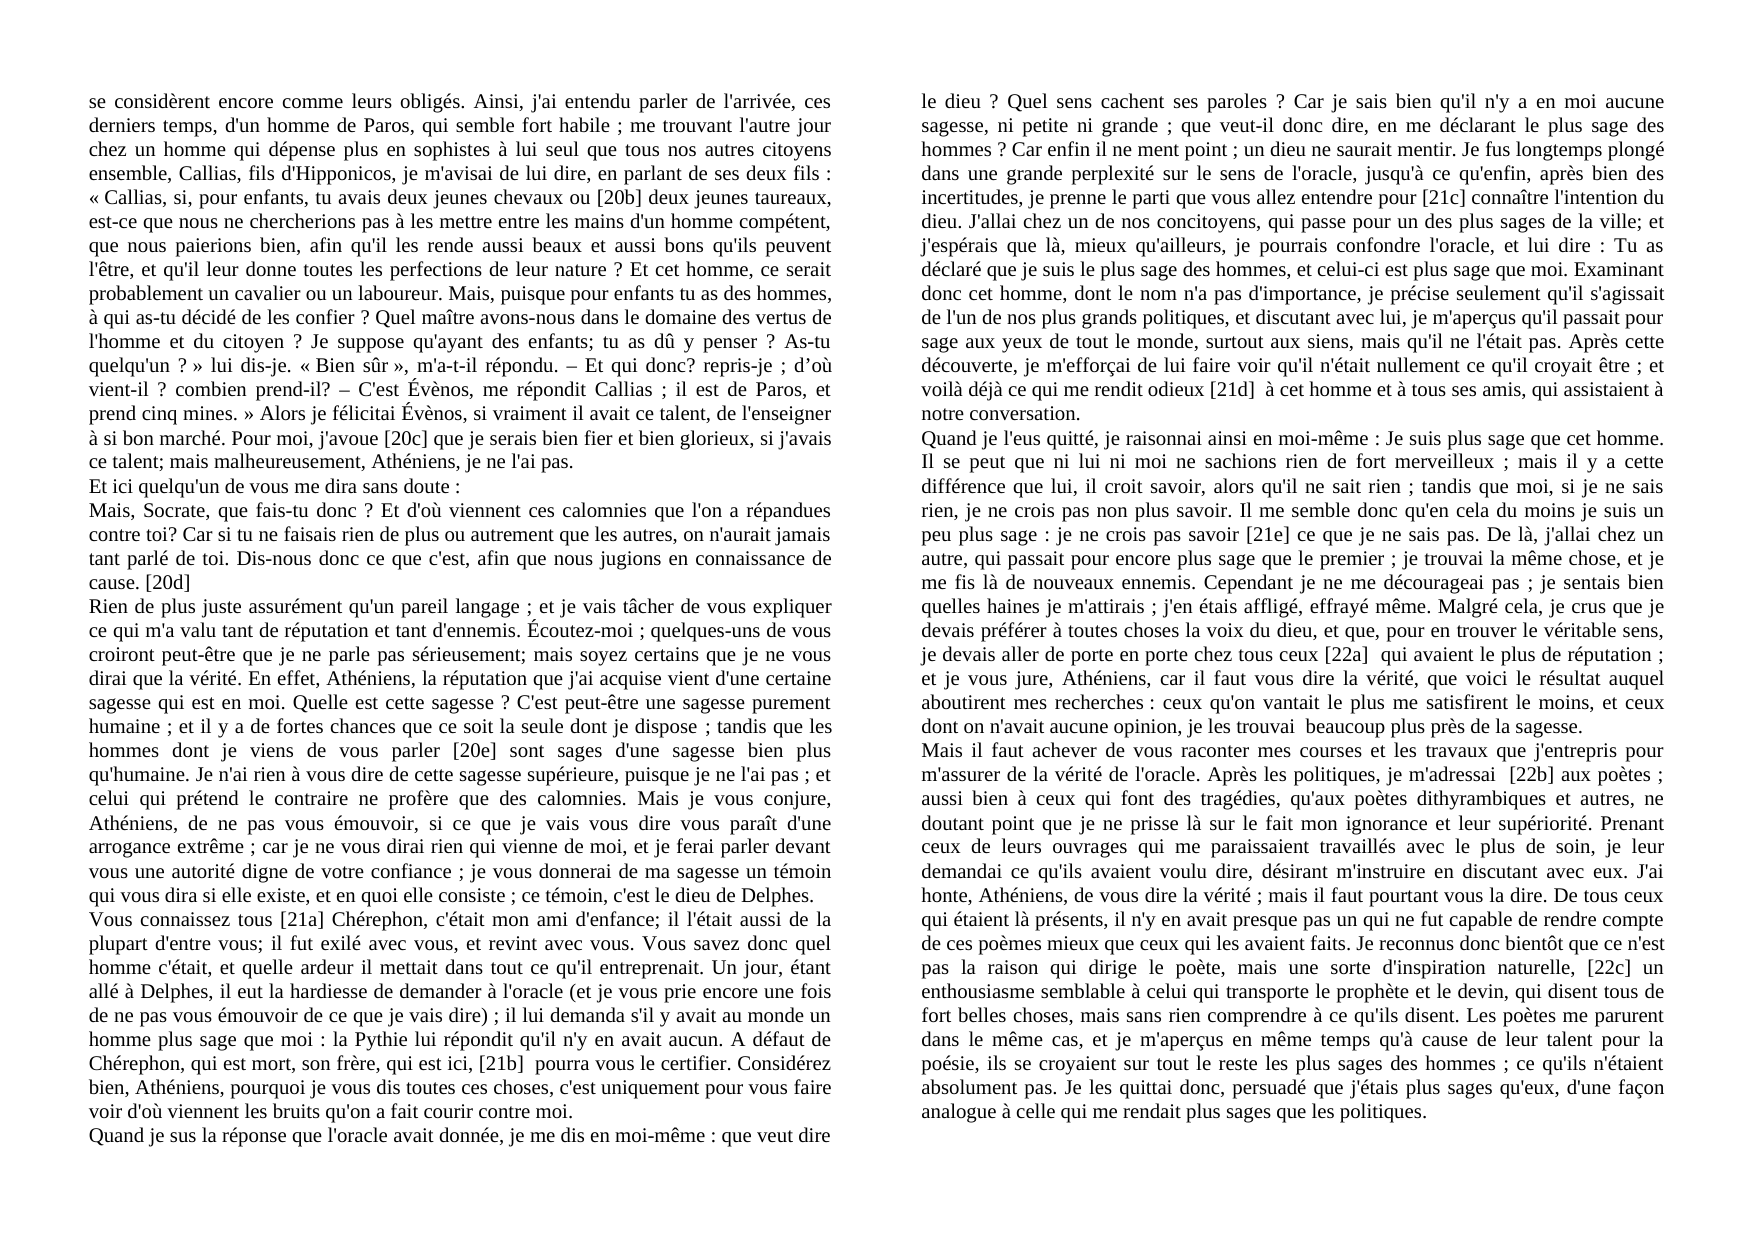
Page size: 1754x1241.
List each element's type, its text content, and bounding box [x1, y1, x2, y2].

text Vous connaissez tous [21a] Chérephon, c'était mon ami d'enfance; il l'était aussi de la plupart d'entre vous; il fut exilé avec vous, et revint avec vous. Vous savez donc quel homme c'était, et quelle ardeur il mettait dans tout ce qu'il entreprenait. Un jour, étant allé à Delphes, il eut la hardiesse de demander à l'oracle (et je vous prie encore une fois de ne pas vous émouvoir de ce que je vais dire) ; il lui demanda s'il y avait au monde un homme plus sage que moi : la Pythie lui répondit qu'il n'y en avait aucun. A défaut de Chérephon, qui est mort, son frère, qui est ici, [21b] pourra vous le certifier. Considérez bien, Athéniens, pourquoi je vous dis toutes ces choses, c'est uniquement pour vous faire voir d'où viennent les bruits qu'on a fait courir contre moi. [88, 907, 833, 1123]
text Quand je l'eus quitté, je raisonnai ainsi en moi-même : Je suis plus sage que cet homme. Il se peut que ni lui ni moi ne sachions rien de fort merveilleux ; mais il y a cette différence que lui, il croit savoir, alors qu'il ne sait rien ; tandis que moi, si je ne sais rien, je ne crois pas non plus savoir. Il me semble donc qu'en cela du moins je suis un peu plus sage : je ne crois pas savoir [21e] ce que je ne sais pas. De là, j'allai chez un autre, qui passait pour encore plus sage que le premier ; je trouvai la même chose, et je me fis là de nouveaux ennemis. Cependant je ne me décourageai pas ; je sentais bien quelles haines je m'attirais ; j'en étais affligé, effrayé même. Malgré cela, je crus que je devais préférer à toutes choses la voix du dieu, et que, pour en trouver le véritable sens, je devais aller de porte en porte chez tous ceux [22a] qui avaient le plus de réputation ; et je vous jure, Athéniens, car il faut vous dire la vérité, que voici le résultat auquel aboutirent mes recherches : ceux qu'on vantait le plus me satisfirent le moins, et ceux dont on n'avait aucune opinion, je les trouvai beaucoup plus près de la sagesse. [921, 425, 1665, 738]
text Et ici quelqu'un de vous me dira sans doute : [88, 473, 833, 498]
text Rien de plus juste assurément qu'un pareil langage ; et je vais tâcher de vous expliquer ce qui m'a valu tant de réputation et tant d'ennemis. Écoutez-moi ; quelques-uns de vous croiront peut-être que je ne parle pas sérieusement; mais soyez certains que je ne vous dirai que la vérité. En effet, Athéniens, la réputation que j'ai acquise vient d'une certaine sagesse qui est en moi. Quelle est cette sagesse ? C'est peut-être une sagesse purement humaine ; et il y a de fortes chances que ce soit la seule dont je dispose ; tandis que les hommes dont je viens de vous parler [20e] sont sages d'une sagesse bien plus qu'humaine. Je n'ai rien à vous dire de cette sagesse supérieure, puisque je ne l'ai pas ; et celui qui prétend le contraire ne profère que des calomnies. Mais je vous conjure, Athéniens, de ne pas vous émouvoir, si ce que je vais vous dire vous paraît d'une arrogance extrême ; car je ne vous dirai rien qui vienne de moi, et je ferai parler devant vous une autorité digne de votre confiance ; je vous donnerai de ma sagesse un témoin qui vous dira si elle existe, et en quoi elle consiste ; ce témoin, c'est le dieu de Delphes. [88, 594, 833, 907]
text Mais il faut achever de vous raconter mes courses et les travaux que j'entrepris pour m'assurer de la vérité de l'oracle. Après les politiques, je m'adressai [22b] aux poètes ; aussi bien à ceux qui font des tragédies, qu'aux poètes dithyrambiques et autres, ne doutant point que je ne prisse là sur le fait mon ignorance et leur supériorité. Prenant ceux de leurs ouvrages qui me paraissaient travaillés avec le plus de soin, je leur demandai ce qu'ils avaient voulu dire, désirant m'instruire en discutant avec eux. J'ai honte, Athéniens, de vous dire la vérité ; mais il faut pourtant vous la dire. De tous ceux qui étaient là présents, il n'y en avait presque pas un qui ne fut capable de rendre compte de ces poèmes mieux que ceux qui les avaient faits. Je reconnus donc bientôt que ce n'est pas la raison qui dirige le poète, mais une sorte d'inspiration naturelle, [22c] un enthousiasme semblable à celui qui transporte le prophète et le devin, qui disent tous de fort belles choses, mais sans rien comprendre à ce qu'ils disent. Les poètes me parurent dans le même cas, et je m'aperçus en même temps qu'à cause de leur talent pour la poésie, ils se croyaient sur tout le reste les plus sages des hommes ; ce qu'ils n'étaient absolument pas. Je les quittai donc, persuadé que j'étais plus sages qu'eux, d'une façon analogue à celle qui me rendait plus sages que les politiques. [921, 738, 1665, 1123]
text Quand je sus la réponse que l'oracle avait donnée, je me dis en moi-même : que veut dire [88, 1123, 833, 1147]
text Mais, Socrate, que fais-tu donc ? Et d'où viennent ces calomnies que l'on a répandues contre toi? Car si tu ne faisais rien de plus ou autrement que les autres, on n'aurait jamais tant parlé de toi. Dis-nous donc ce que c'est, afin que nous jugions en connaissance de cause. [20d] [88, 498, 833, 594]
text le dieu ? Quel sens cachent ses paroles ? Car je sais bien qu'il n'y a en moi aucune sagesse, ni petite ni grande ; que veut-il donc dire, en me déclarant le plus sage des hommes ? Car enfin il ne ment point ; un dieu ne saurait mentir. Je fus longtemps plongé dans une grande perplexité sur le sens de l'oracle, jusqu'à ce qu'enfin, après bien des incertitudes, je prenne le parti que vous allez entendre pour [21c] connaître l'intention du dieu. J'allai chez un de nos concitoyens, qui passe pour un des plus sages de la ville; et j'espérais que là, mieux qu'ailleurs, je pourrais confondre l'oracle, et lui dire : Tu as déclaré que je suis le plus sage des hommes, et celui-ci est plus sage que moi. Examinant donc cet homme, dont le nom n'a pas d'importance, je précise seulement qu'il s'agissait de l'un de nos plus grands politiques, et discutant avec lui, je m'aperçus qu'il passait pour sage aux yeux de tout le monde, surtout aux siens, mais qu'il ne l'était pas. Après cette découverte, je m'efforçai de lui faire voir qu'il n'était nullement ce qu'il croyait être ; et voilà déjà ce qui me rendit odieux [21d] à cet homme et à tous ses amis, qui assistaient à notre conversation. [921, 88, 1665, 425]
text se considèrent encore comme leurs obligés. Ainsi, j'ai entendu parler de l'arrivée, ces derniers temps, d'un homme de Paros, qui semble fort habile ; me trouvant l'autre jour chez un homme qui dépense plus en sophistes à lui seul que tous nos autres citoyens ensemble, Callias, fils d'Hipponicos, je m'avisai de lui dire, en parlant de ses deux fils : « Callias, si, pour enfants, tu avais deux jeunes chevaux ou [20b] deux jeunes taureaux, est-ce que nous ne chercherions pas à les mettre entre les mains d'un homme compétent, que nous paierions bien, afin qu'il les rende aussi beaux et aussi bons qu'ils peuvent l'être, et qu'il leur donne toutes les perfections de leur nature ? Et cet homme, ce serait probablement un cavalier ou un laboureur. Mais, puisque pour enfants tu as des hommes, à qui as-tu décidé de les confier ? Quel maître avons-nous dans le domaine des vertus de l'homme et du citoyen ? Je suppose qu'ayant des enfants; tu as dû y penser ? As-tu quelqu'un ? » lui dis-je. « Bien sûr », m'a-t-il répondu. – Et qui donc? repris-je ; d’où vient-il ? combien prend-il? – C'est Évènos, me répondit Callias ; il est de Paros, et prend cinq mines. » Alors je félicitai Évènos, si vraiment il avait ce talent, de l'enseigner à si bon marché. Pour moi, j'avoue [20c] que je serais bien fier et bien glorieux, si j'avais ce talent; mais malheureusement, Athéniens, je ne l'ai pas. [88, 88, 833, 473]
